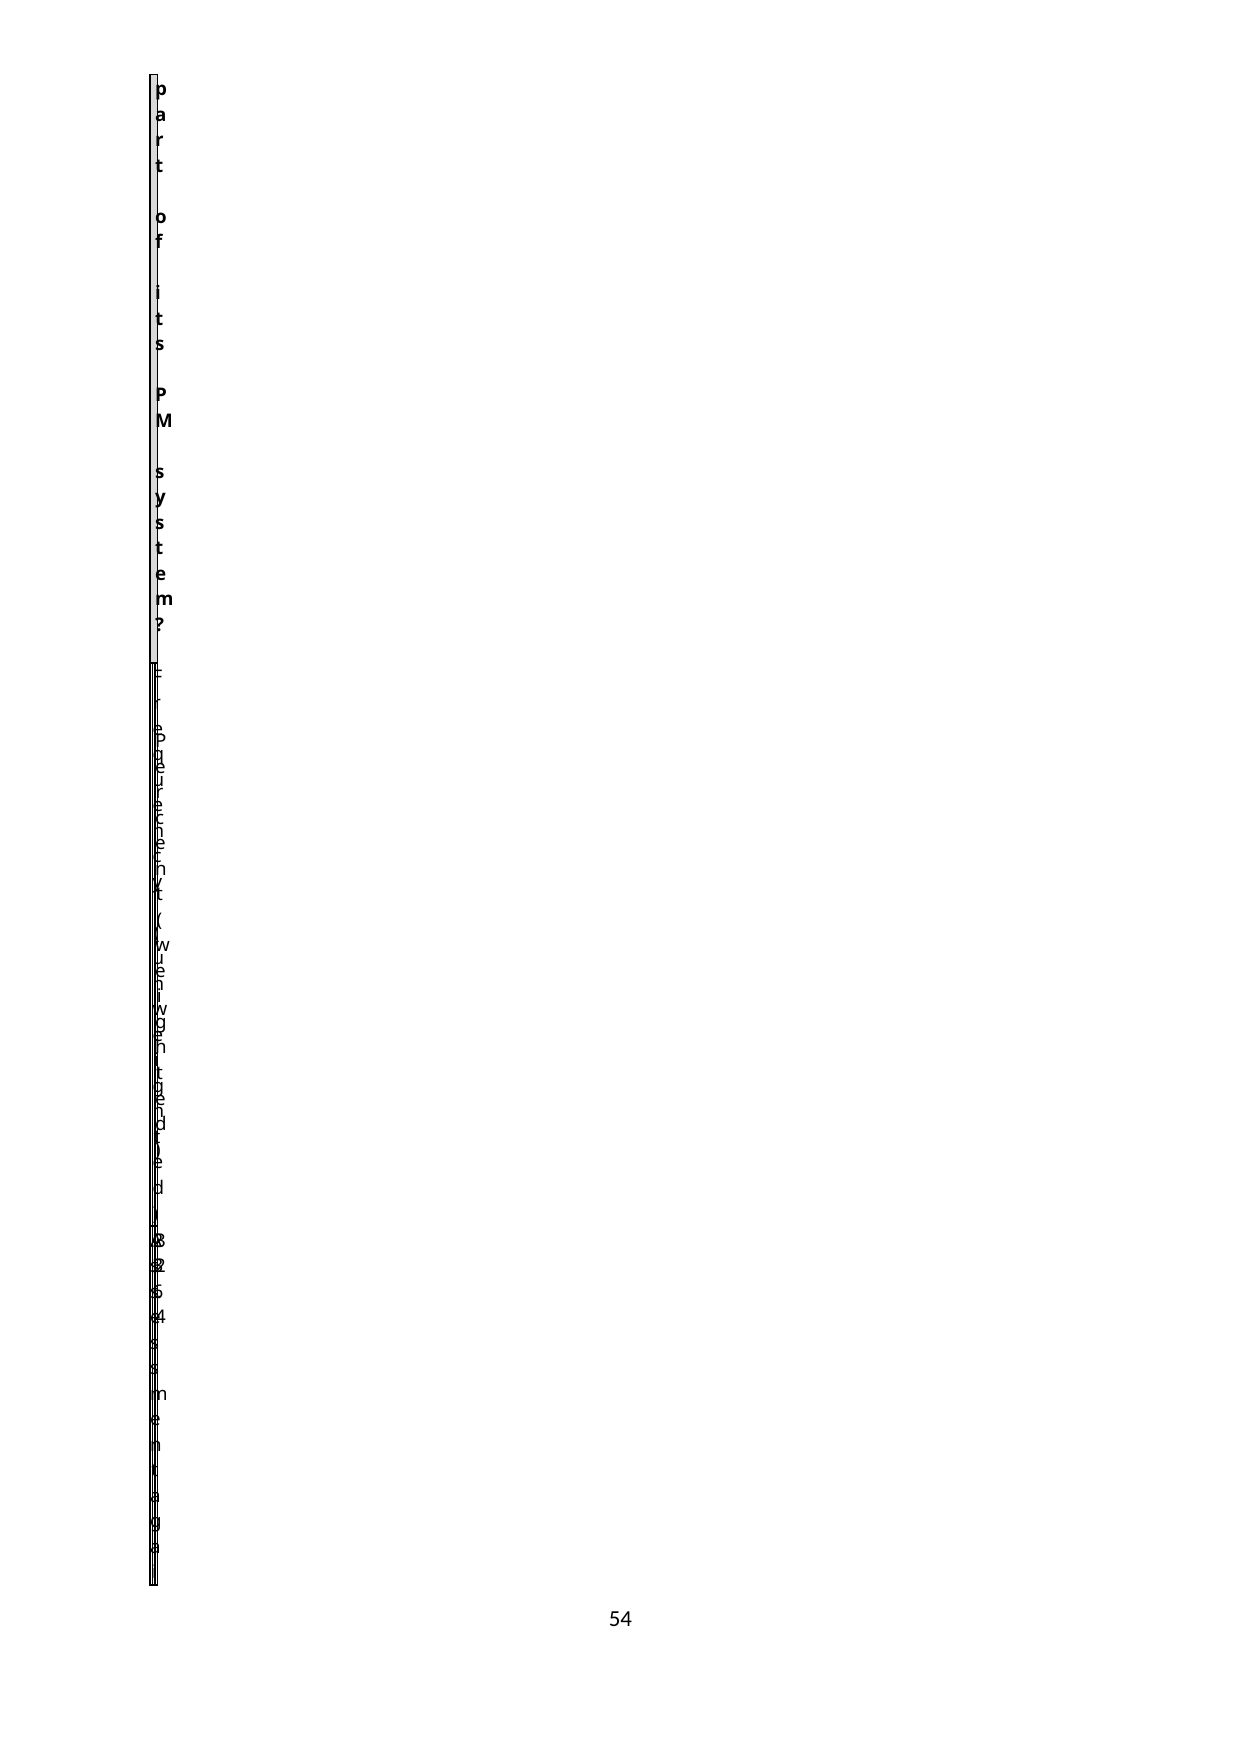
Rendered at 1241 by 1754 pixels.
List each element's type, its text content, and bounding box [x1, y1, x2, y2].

table_header CQ4 Which of the following activities and processes does your organisation use as part of its PM system? [151, 75, 157, 662]
